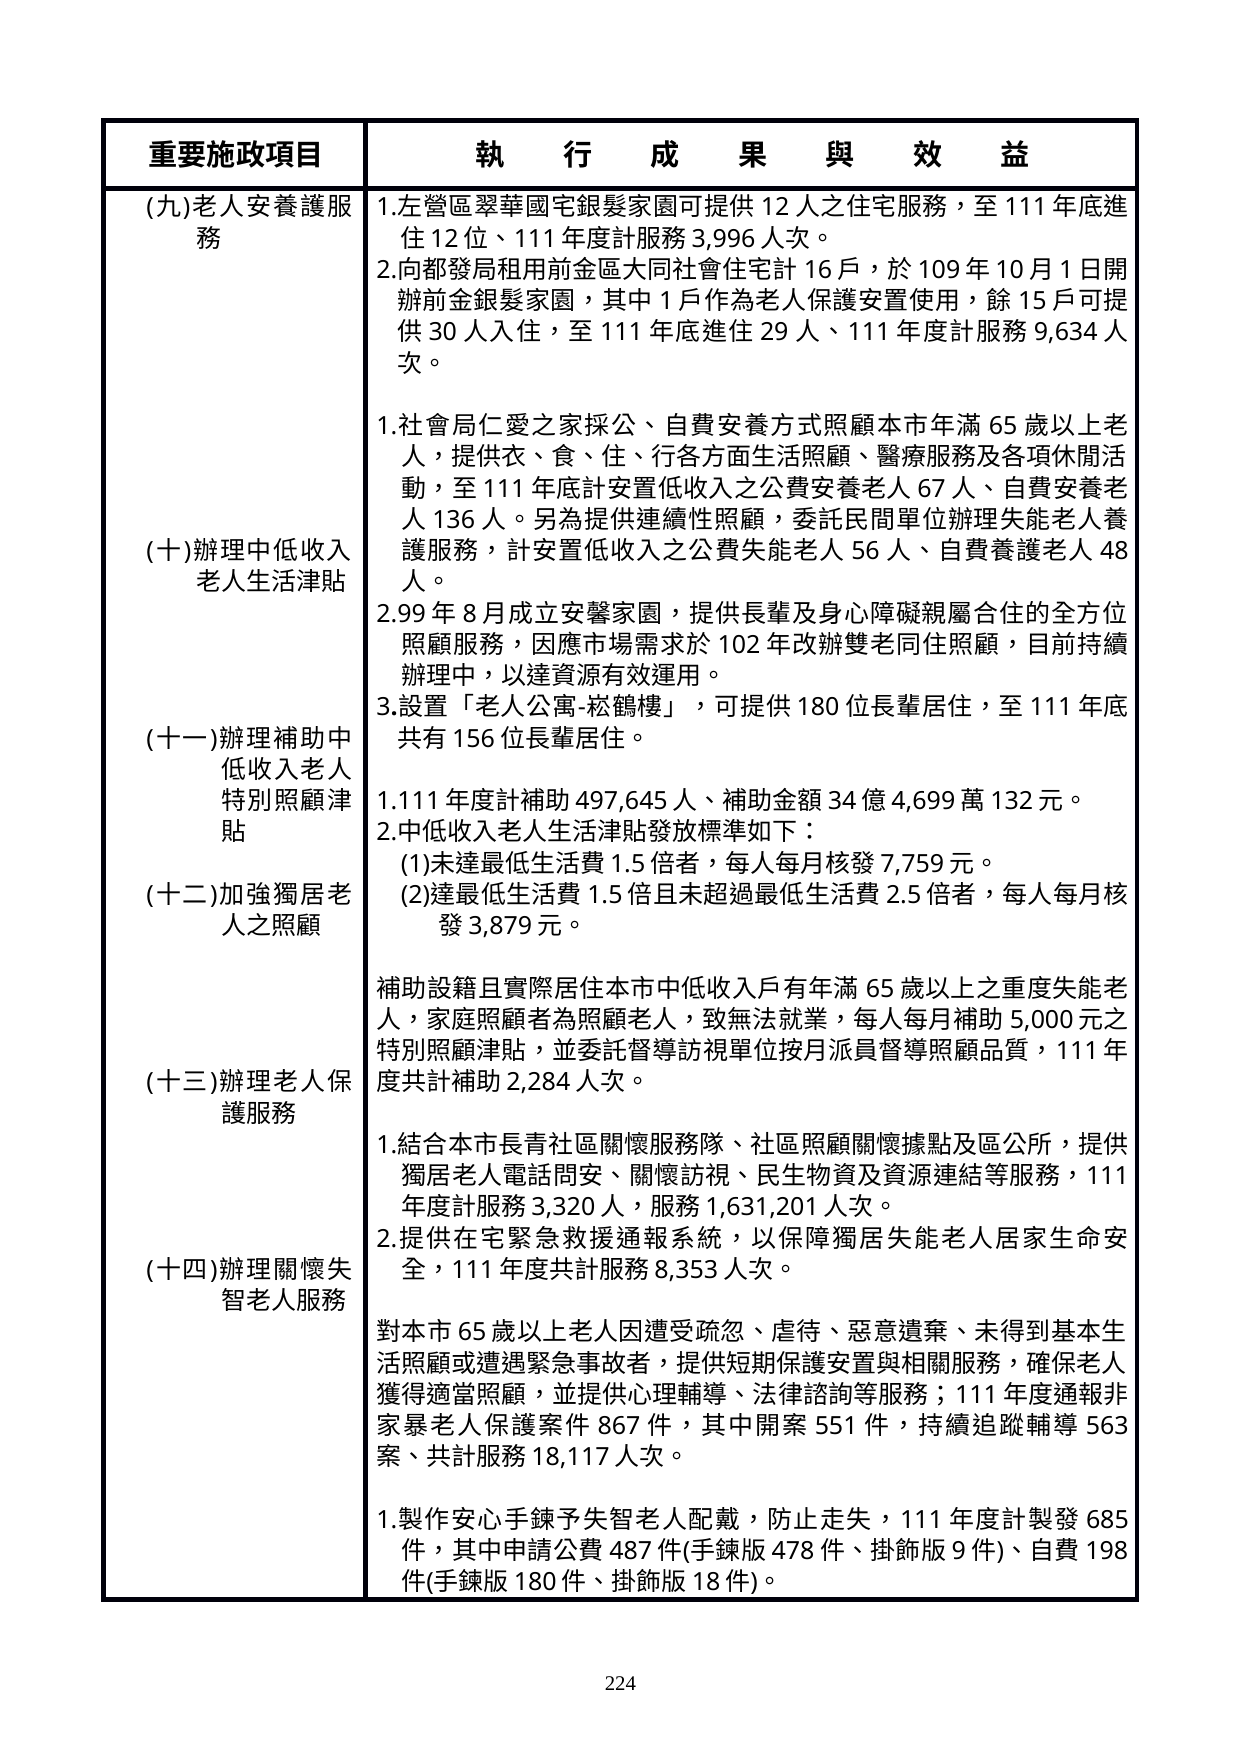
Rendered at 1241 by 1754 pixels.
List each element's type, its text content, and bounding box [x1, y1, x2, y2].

table_header 執 行 成 果 與 效 益 [368, 123, 1135, 186]
table_cell 1.左營區翠華國宅銀髮家園可提供12人之住宅服務，至111年底進住12位、111年度計服務3,996人次。 2.向都發局租用前金區大同社會住宅計16戶，於109年10月1日開辦前金銀髮家園，其中1戶作為老人保護安置使用，餘15戶可提供30人入住，至111年底進住29人、111年度計服務9,634人次。 1.社會局仁愛之家採公、自費安養方式照顧本市年滿65歲以上老人，提供衣、食、住、行各方面生活照顧、醫療服務及各項休閒活動，至111年底計安置低收入之公費安養老人67人、自費安養老人136人。另為提供連續性照顧，委託民間單位辦理失能老人養護服務，計安置低收入之公費失能老人56人、自費養護老人48人。 2.99年8月成立安馨家園，提供長輩及身心障礙親屬合住的全方位照顧服務，因應市場需求於102年改辦雙老同住照顧，目前持續辦理中，以達資源有效運用。 3.設置「老人公寓-崧鶴樓」，可提供180位長輩居住，至111年底共有156位長輩居住。 1.111年度計補助497,645人、補助金額34億4,699萬132元。 2.中低收入老人生活津貼發放標準如下： (1)未達最低生活費1.5倍者，每人每月核發7,759元。 (2)達最低生活費1.5倍且未超過最低生活費2.5倍者，每人每月核發3,879元。 補助設籍且實際居住本市中低收入戶有年滿65歲以上之重度失能老人，家庭照顧者為照顧老人，致無法就業，每人每月補助5,000元之特別照顧津貼，並委託督導訪視單位按月派員督導照顧品質，111年度共計補助2,284人次。 1.結合本市長青社區關懷服務隊、社區照顧關懷據點及區公所，提供獨居老人電話問安、關懷訪視、民生物資及資源連結等服務，111年度計服務3,320人，服務1,631,201人次。 2.提供在宅緊急救援通報系統，以保障獨居失能老人居家生命安全，111年度共計服務8,353人次。 對本市65歲以上老人因遭受疏忽、虐待、惡意遺棄、未得到基本生活照顧或遭遇緊急事故者，提供短期保護安置與相關服務，確保老人獲得適當照顧，並提供心理輔導、法律諮詢等服務；111年度通報非家暴老人保護案件867件，其中開案551件，持續追蹤輔導563案、共計服務18,117人次。 1.製作安心手鍊予失智老人配戴，防止走失，111年度計製發685件，其中申請公費487件(手鍊版478件、掛飾版9件)、自費198件(手鍊版180件、掛飾版18件)。 [368, 191, 1135, 1597]
table_header 重要施政項目 [106, 123, 363, 186]
table_cell (九)老人安養護服務 (十)辦理中低收入老人生活津貼 (十一)辦理補助中低收入老人特別照顧津貼 (十二)加強獨居老人之照顧 (十三)辦理老人保護服務 (十四)辦理關懷失智老人服務 [106, 191, 363, 1597]
